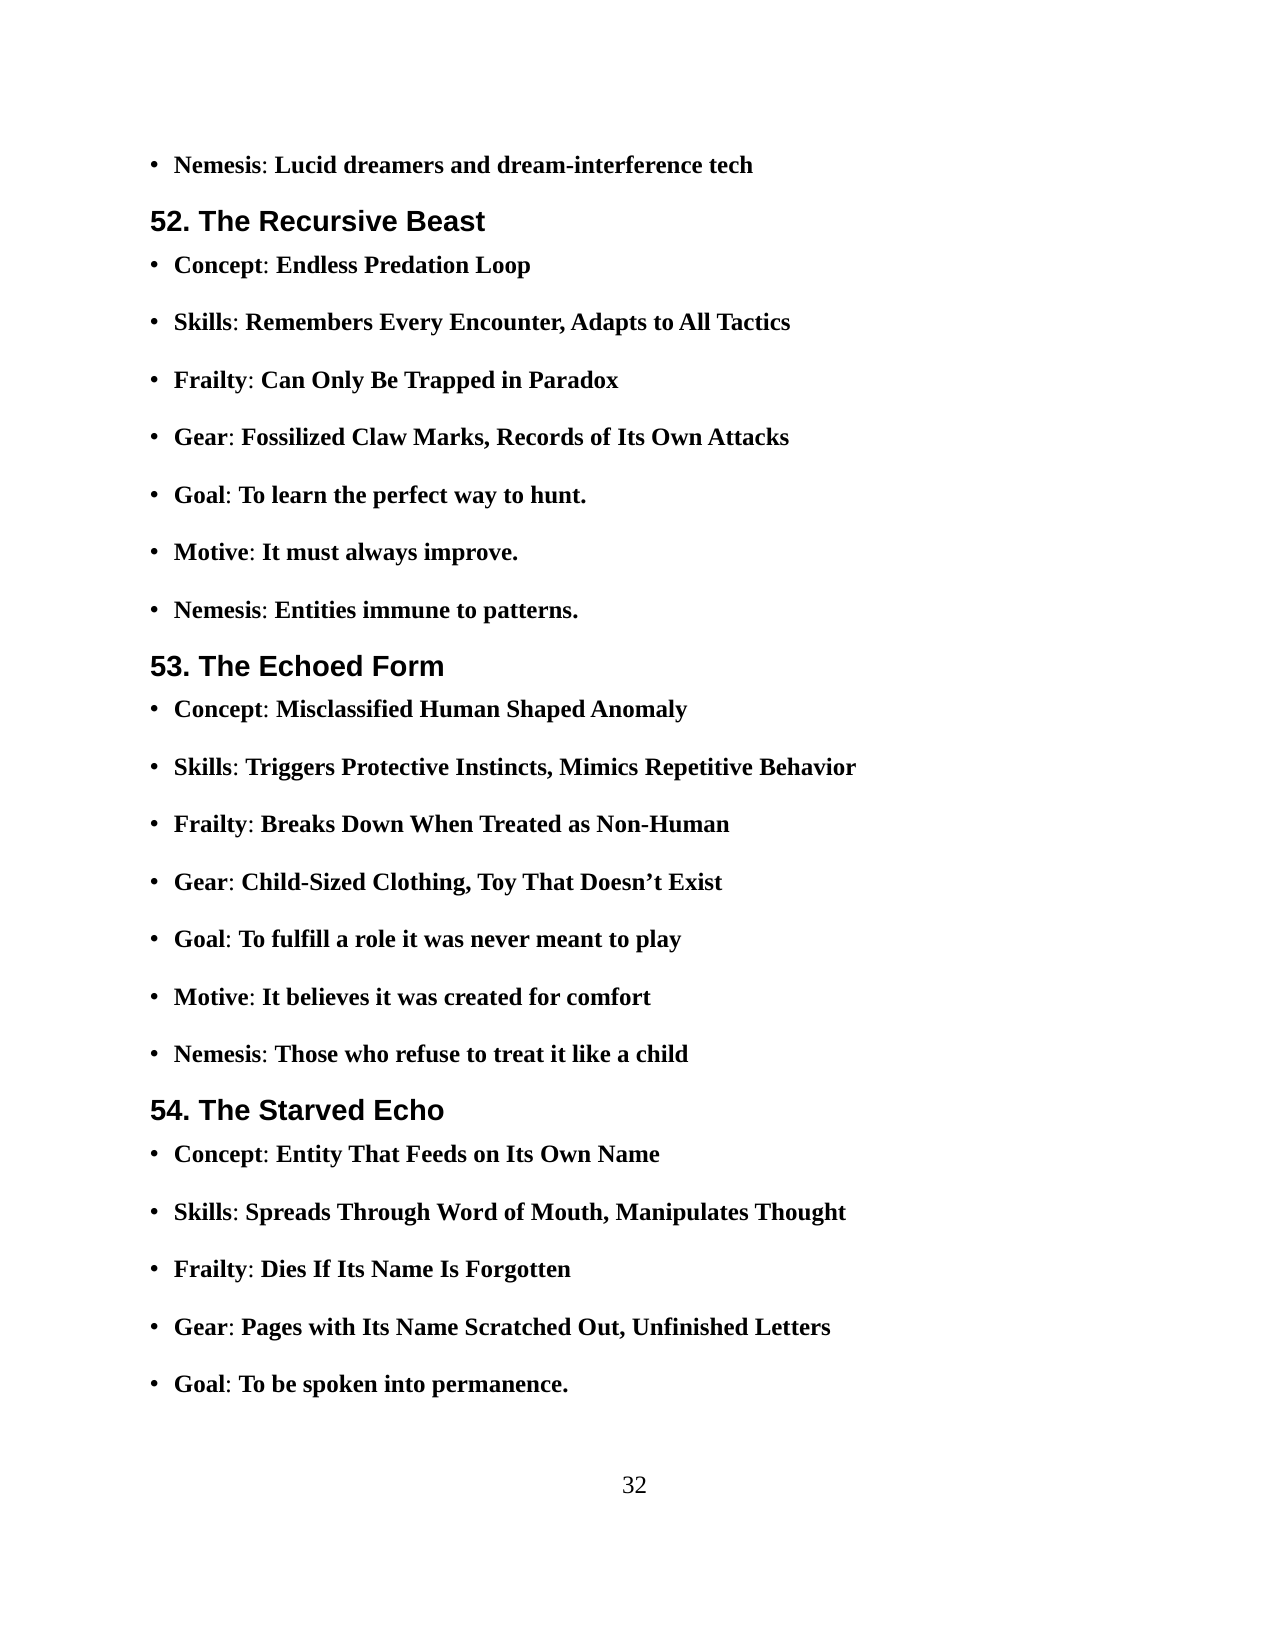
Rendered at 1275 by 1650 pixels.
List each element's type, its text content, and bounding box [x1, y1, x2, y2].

list Gear: Pages with Its Name Scratched Out, Unfinished Letters [150, 1312, 1125, 1369]
list Concept: Entity That Feeds on Its Own Name [150, 1139, 1125, 1197]
list Motive: It must always improve. [150, 537, 1125, 595]
list Skills: Triggers Protective Instincts, Mimics Repetitive Behavior [150, 752, 1125, 809]
list Nemesis: Entities immune to patterns. [150, 595, 1125, 623]
list Frailty: Dies If Its Name Is Forgotten [150, 1254, 1125, 1312]
subtitle 53. The Echoed Form [150, 648, 1125, 682]
list Gear: Fossilized Claw Marks, Records of Its Own Attacks [150, 422, 1125, 480]
list Goal: To learn the perfect way to hunt. [150, 480, 1125, 537]
subtitle 54. The Starved Echo [150, 1093, 1125, 1127]
list Frailty: Can Only Be Trapped in Paradox [150, 365, 1125, 422]
list Nemesis: Lucid dreamers and dream-interference tech [150, 150, 1125, 179]
list Skills: Remembers Every Encounter, Adapts to All Tactics [150, 307, 1125, 365]
list Concept: Misclassified Human Shaped Anomaly [150, 694, 1125, 752]
list Gear: Child-Sized Clothing, Toy That Doesn’t Exist [150, 867, 1125, 924]
list Goal: To fulfill a role it was never meant to play [150, 924, 1125, 982]
list Frailty: Breaks Down When Treated as Non-Human [150, 809, 1125, 867]
list Goal: To be spoken into permanence. [150, 1369, 1125, 1427]
list Nemesis: Those who refuse to treat it like a child [150, 1039, 1125, 1068]
list Skills: Spreads Through Word of Mouth, Manipulates Thought [150, 1197, 1125, 1254]
list Motive: It believes it was created for comfort [150, 982, 1125, 1039]
subtitle 52. The Recursive Beast [150, 204, 1125, 237]
list Concept: Endless Predation Loop [150, 250, 1125, 307]
